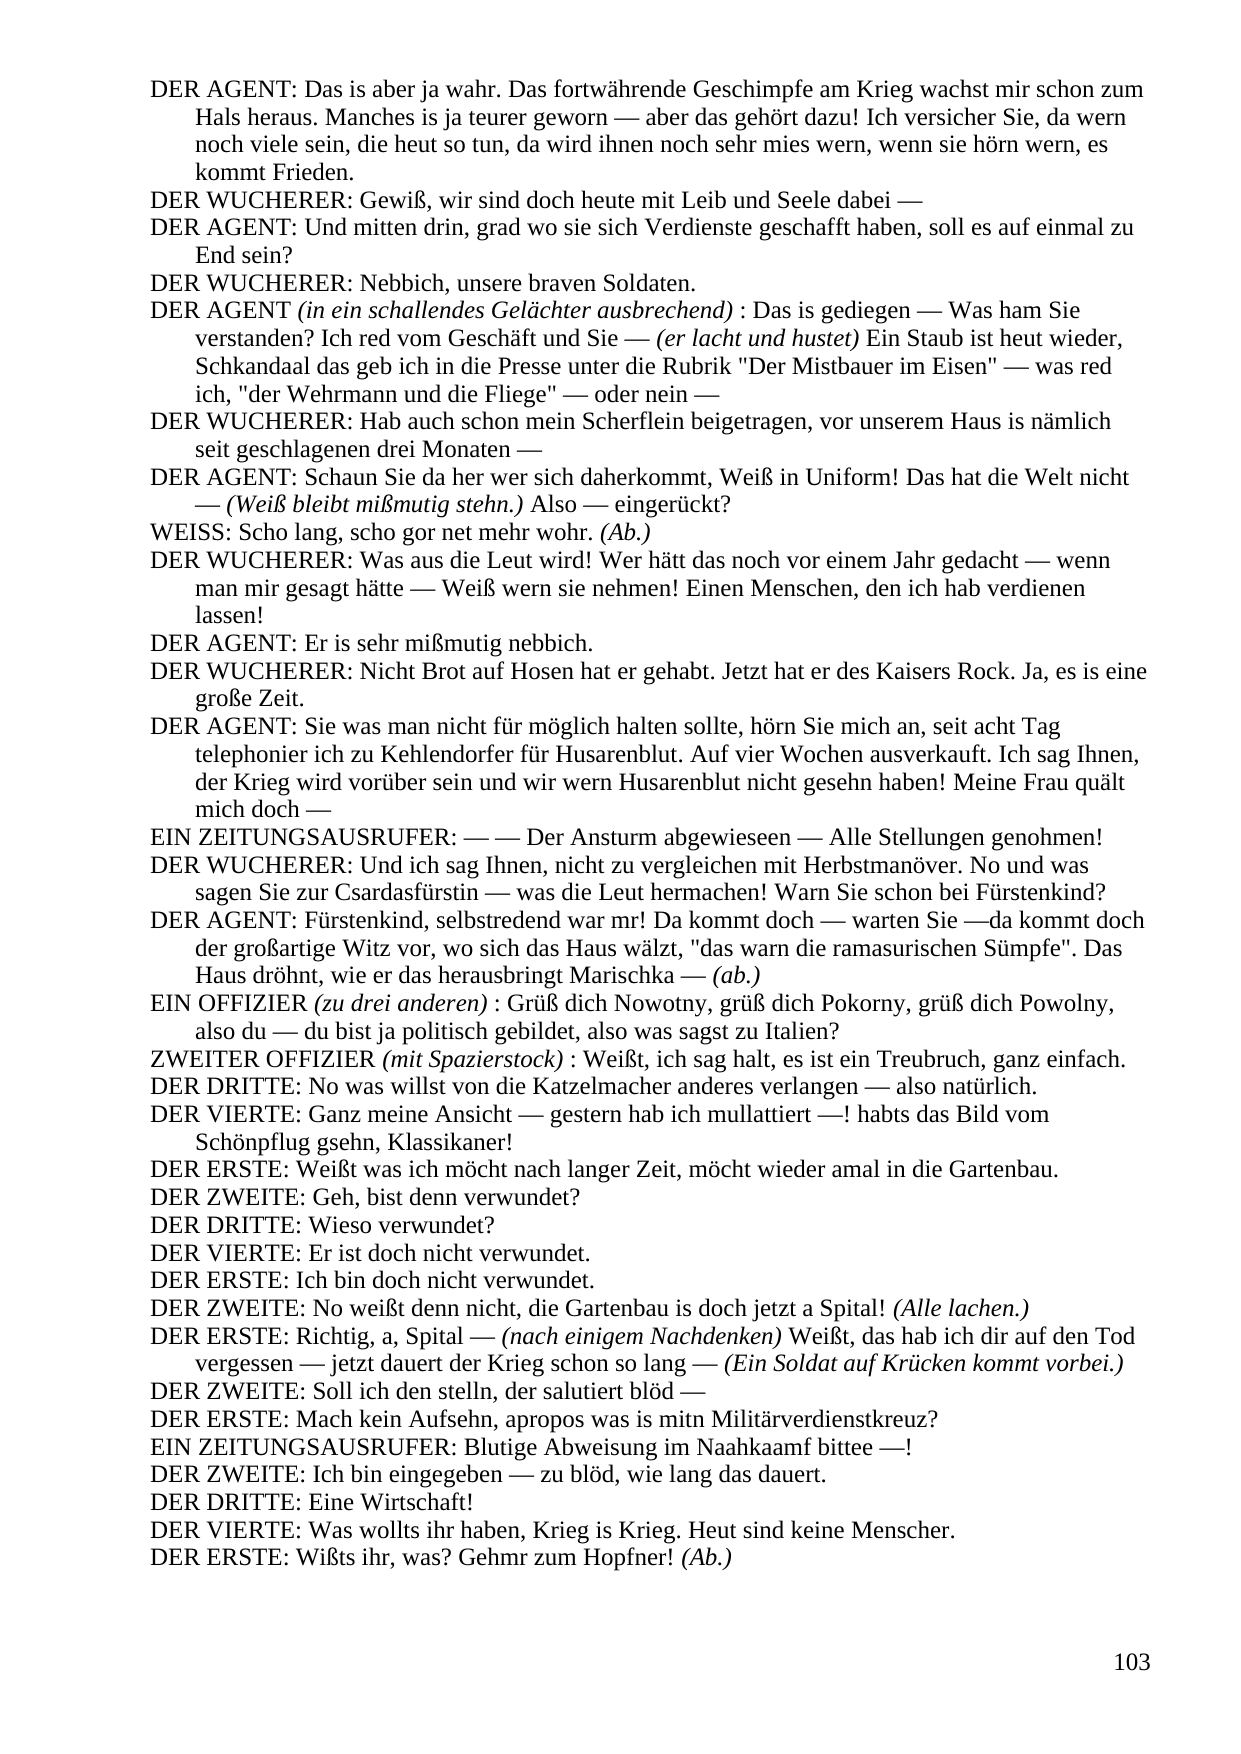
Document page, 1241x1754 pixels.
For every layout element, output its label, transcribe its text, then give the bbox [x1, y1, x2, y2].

text DER WUCHERER: Nicht Brot auf Hosen hat er gehabt. Jetzt hat er des Kaisers Rock. Ja, es is eine große Zeit. [150, 657, 1151, 712]
text EIN ZEITUNGSAUSRUFER: Blutige Abweisung im Naahkaamf bittee —! [150, 1433, 1151, 1460]
text DER ERSTE: Wißts ihr, was? Gehmr zum Hopfner! (Ab.) [150, 1543, 1151, 1571]
text DER ERSTE: Mach kein Aufsehn, apropos was is mitn Militärverdienstkreuz? [150, 1405, 1151, 1433]
text DER DRITTE: Eine Wirtschaft! [150, 1488, 1151, 1516]
text DER ERSTE: Ich bin doch nicht verwundet. [150, 1266, 1151, 1294]
text DER WUCHERER: Was aus die Leut wird! Wer hätt das noch vor einem Jahr gedacht — wenn man mir gesagt hätte — Weiß wern sie nehmen! Einen Menschen, den ich hab verdienen lassen! [150, 546, 1151, 629]
text DER WUCHERER: Hab auch schon mein Scherflein beigetragen, vor unserem Haus is nämlich seit geschlagenen drei Monaten — [150, 407, 1151, 463]
text ZWEITER OFFIZIER (mit Spazierstock) : Weißt, ich sag halt, es ist ein Treubruch, ganz einfach. [150, 1045, 1151, 1072]
text DER DRITTE: Wieso verwundet? [150, 1211, 1151, 1239]
text DER AGENT: Und mitten drin, grad wo sie sich Verdienste geschafft haben, soll es auf einmal zu End sein? [150, 213, 1151, 269]
text DER AGENT: Schaun Sie da her wer sich daherkommt, Weiß in Uniform! Das hat die Welt nicht — (Weiß bleibt mißmutig stehn.) Also — eingerückt? [150, 463, 1151, 518]
text DER AGENT: Er is sehr mißmutig nebbich. [150, 629, 1151, 657]
text DER WUCHERER: Gewiß, wir sind doch heute mit Leib und Seele dabei — [150, 186, 1151, 213]
text DER AGENT: Das is aber ja wahr. Das fortwährende Geschimpfe am Krieg wachst mir schon zum Hals heraus. Manches is ja teurer geworn — aber das gehört dazu! Ich versicher Sie, da wern noch viele sein, die heut so tun, da wird ihnen noch sehr mies wern, wenn sie hörn wern, es kommt Frieden. [150, 75, 1151, 186]
text DER WUCHERER: Nebbich, unsere braven Soldaten. [150, 269, 1151, 297]
text DER ZWEITE: Ich bin eingegeben — zu blöd, wie lang das dauert. [150, 1460, 1151, 1488]
text EIN OFFIZIER (zu drei anderen) : Grüß dich Nowotny, grüß dich Pokorny, grüß dich Powolny, also du — du bist ja politisch gebildet, also was sagst zu Italien? [150, 989, 1151, 1045]
text DER ERSTE: Weißt was ich möcht nach langer Zeit, möcht wieder amal in die Gartenbau. [150, 1156, 1151, 1183]
text DER DRITTE: No was willst von die Katzelmacher anderes verlangen — also natürlich. [150, 1072, 1151, 1100]
text EIN ZEITUNGSAUSRUFER: — — Der Ansturm abgewieseen — Alle Stellungen genohmen! [150, 823, 1151, 851]
text WEISS: Scho lang, scho gor net mehr wohr. (Ab.) [150, 518, 1151, 546]
text DER AGENT: Fürstenkind, selbstredend war mr! Da kommt doch — warten Sie —da kommt doch der großartige Witz vor, wo sich das Haus wälzt, "das warn die ramasurischen Sümpfe". Das Haus dröhnt, wie er das herausbringt Marischka — (ab.) [150, 906, 1151, 989]
text DER VIERTE: Was wollts ihr haben, Krieg is Krieg. Heut sind keine Menscher. [150, 1516, 1151, 1543]
text DER AGENT (in ein schallendes Gelächter ausbrechend) : Das is gediegen — Was ham Sie verstanden? Ich red vom Geschäft und Sie — (er lacht und hustet) Ein Staub ist heut wieder, Schkandaal das geb ich in die Presse unter die Rubrik "Der Mistbauer im Eisen" — was red ich, "der Wehrmann und die Fliege" — oder nein — [150, 297, 1151, 407]
text DER ERSTE: Richtig, a, Spital — (nach einigem Nachdenken) Weißt, das hab ich dir auf den Tod vergessen — jetzt dauert der Krieg schon so lang — (Ein Soldat auf Krücken kommt vorbei.) [150, 1322, 1151, 1377]
text DER ZWEITE: Geh, bist denn verwundet? [150, 1183, 1151, 1211]
text DER AGENT: Sie was man nicht für möglich halten sollte, hörn Sie mich an, seit acht Tag telephonier ich zu Kehlendorfer für Husarenblut. Auf vier Wochen ausverkauft. Ich sag Ihnen, der Krieg wird vorüber sein und wir wern Husarenblut nicht gesehn haben! Meine Frau quält mich doch — [150, 712, 1151, 823]
text DER VIERTE: Ganz meine Ansicht — gestern hab ich mullattiert —! habts das Bild vom Schönpflug gsehn, Klassikaner! [150, 1100, 1151, 1156]
text DER ZWEITE: No weißt denn nicht, die Gartenbau is doch jetzt a Spital! (Alle lachen.) [150, 1294, 1151, 1322]
text DER VIERTE: Er ist doch nicht verwundet. [150, 1239, 1151, 1266]
text DER WUCHERER: Und ich sag Ihnen, nicht zu vergleichen mit Herbstmanöver. No und was sagen Sie zur Csardasfürstin — was die Leut hermachen! Warn Sie schon bei Fürstenkind? [150, 851, 1151, 906]
text DER ZWEITE: Soll ich den stelln, der salutiert blöd — [150, 1377, 1151, 1405]
